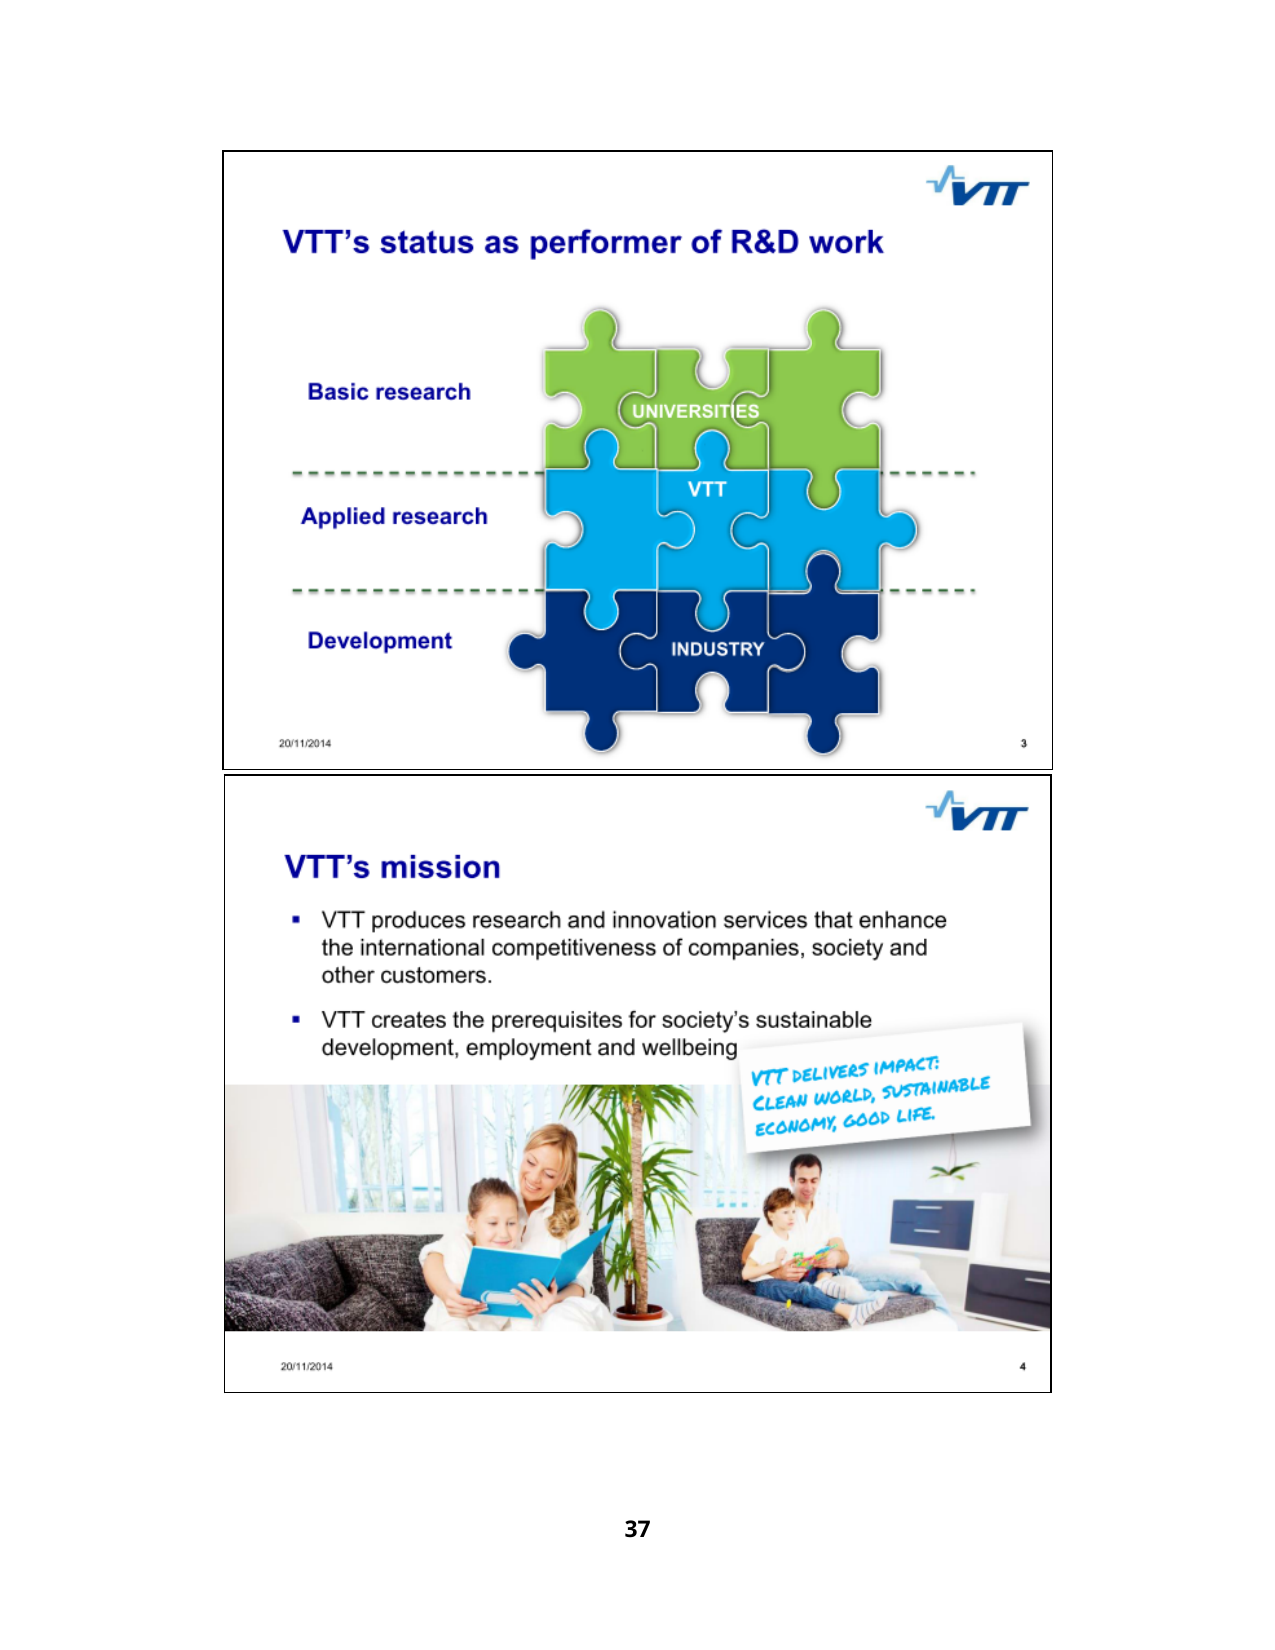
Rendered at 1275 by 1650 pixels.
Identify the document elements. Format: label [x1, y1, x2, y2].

picture [224, 152, 1052, 769]
picture [225, 776, 1050, 1392]
